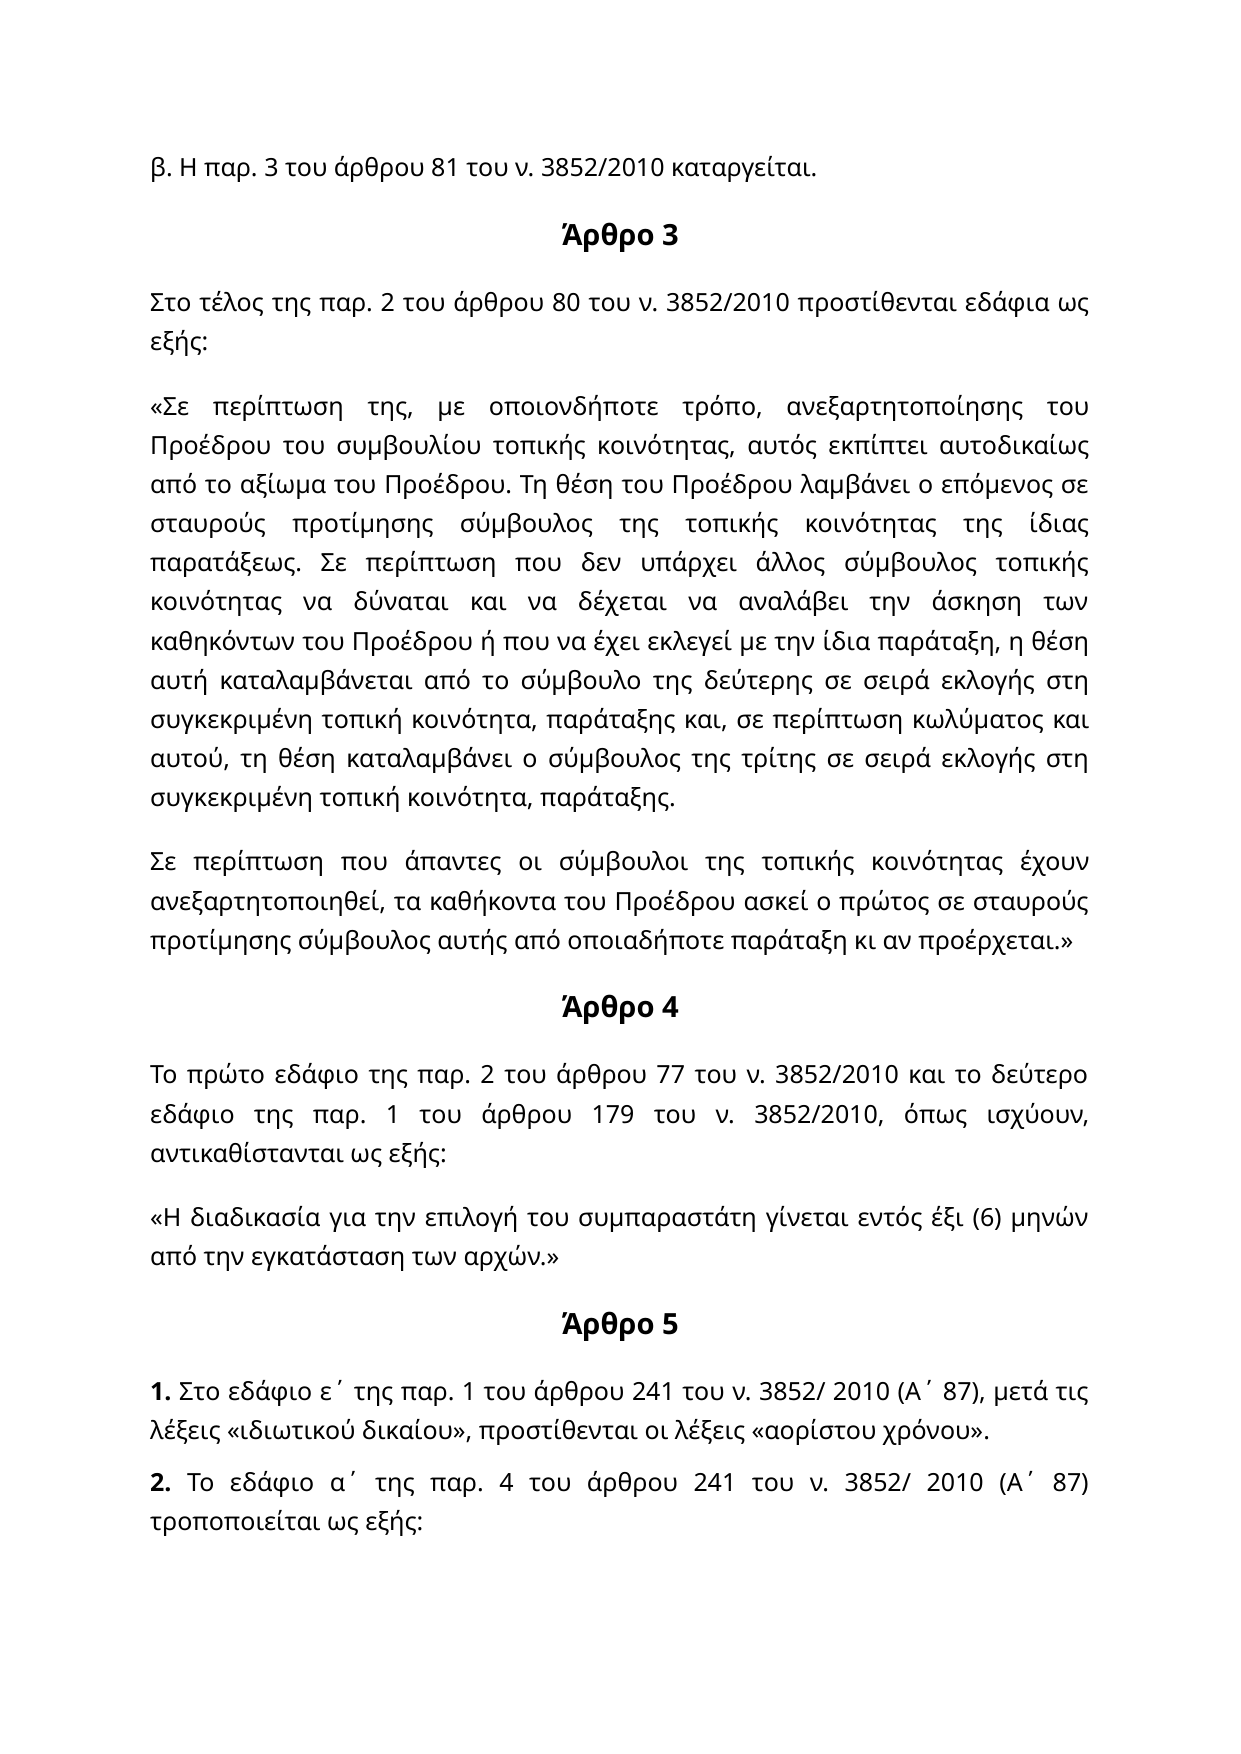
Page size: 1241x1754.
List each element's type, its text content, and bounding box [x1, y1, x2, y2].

text Στο τέλος της παρ. 2 του άρθρου 80 του ν. 3852/2010 προστίθενται εδάφια ως εξής: [150, 285, 1090, 358]
text 2. Το εδάφιο α΄ της παρ. 4 του άρθρου 241 του ν. 3852/ 2010 (Α΄ 87) τροποποιείται ως εξής: [150, 1464, 1090, 1538]
text β. Η παρ. 3 του άρθρου 81 του ν. 3852/2010 καταργείται. [150, 150, 1090, 184]
text «Σε περίπτωση της, με οποιονδήποτε τρόπο, ανεξαρτητοποίησης του Προέδρου του συμβουλίου τοπικής κοινότητας, αυτός εκπίπτει αυτοδικαίως από το αξίωμα του Προέδρου. Τη θέση του Προέδρου λαμβάνει ο επόμενος σε σταυρούς προτίμησης σύμβουλος της τοπικής κοινότητας της ίδιας παρατάξεως. Σε περίπτωση που δεν υπάρχει άλλος σύμβουλος τοπικής κοινότητας να δύναται και να δέχεται να αναλάβει την άσκηση των καθηκόντων του Προέδρου ή που να έχει εκλεγεί με την ίδια παράταξη, η θέση αυτή καταλαμβάνεται από το σύμβουλο της δεύτερης σε σειρά εκλογής στη συγκεκριμένη τοπική κοινότητα, παράταξης και, σε περίπτωση κωλύματος και αυτού, τη θέση καταλαμβάνει ο σύμβουλος της τρίτης σε σειρά εκλογής στη συγκεκριμένη τοπική κοινότητα, παράταξης. [150, 388, 1090, 814]
subtitle Άρθρο 5 [150, 1303, 1090, 1343]
text Σε περίπτωση που άπαντες οι σύμβουλοι της τοπικής κοινότητας έχουν ανεξαρτητοποιηθεί, τα καθήκοντα του Προέδρου ασκεί ο πρώτος σε σταυρούς προτίμησης σύμβουλος αυτής από οποιαδήποτε παράταξη κι αν προέρχεται.» [150, 844, 1090, 956]
subtitle Άρθρο 3 [150, 214, 1090, 254]
text «Η διαδικασία για την επιλογή του συμπαραστάτη γίνεται εντός έξι (6) μηνών από την εγκατάσταση των αρχών.» [150, 1199, 1090, 1273]
text Το πρώτο εδάφιο της παρ. 2 του άρθρου 77 του ν. 3852/2010 και το δεύτερο εδάφιο της παρ. 1 του άρθρου 179 του ν. 3852/2010, όπως ισχύουν, αντικαθίστανται ως εξής: [150, 1057, 1090, 1169]
text 1. Στο εδάφιο ε΄ της παρ. 1 του άρθρου 241 του ν. 3852/ 2010 (Α΄ 87), μετά τις λέξεις «ιδιωτικού δικαίου», προστίθενται οι λέξεις «αορίστου χρόνου». [150, 1373, 1090, 1447]
subtitle Άρθρο 4 [150, 986, 1090, 1026]
